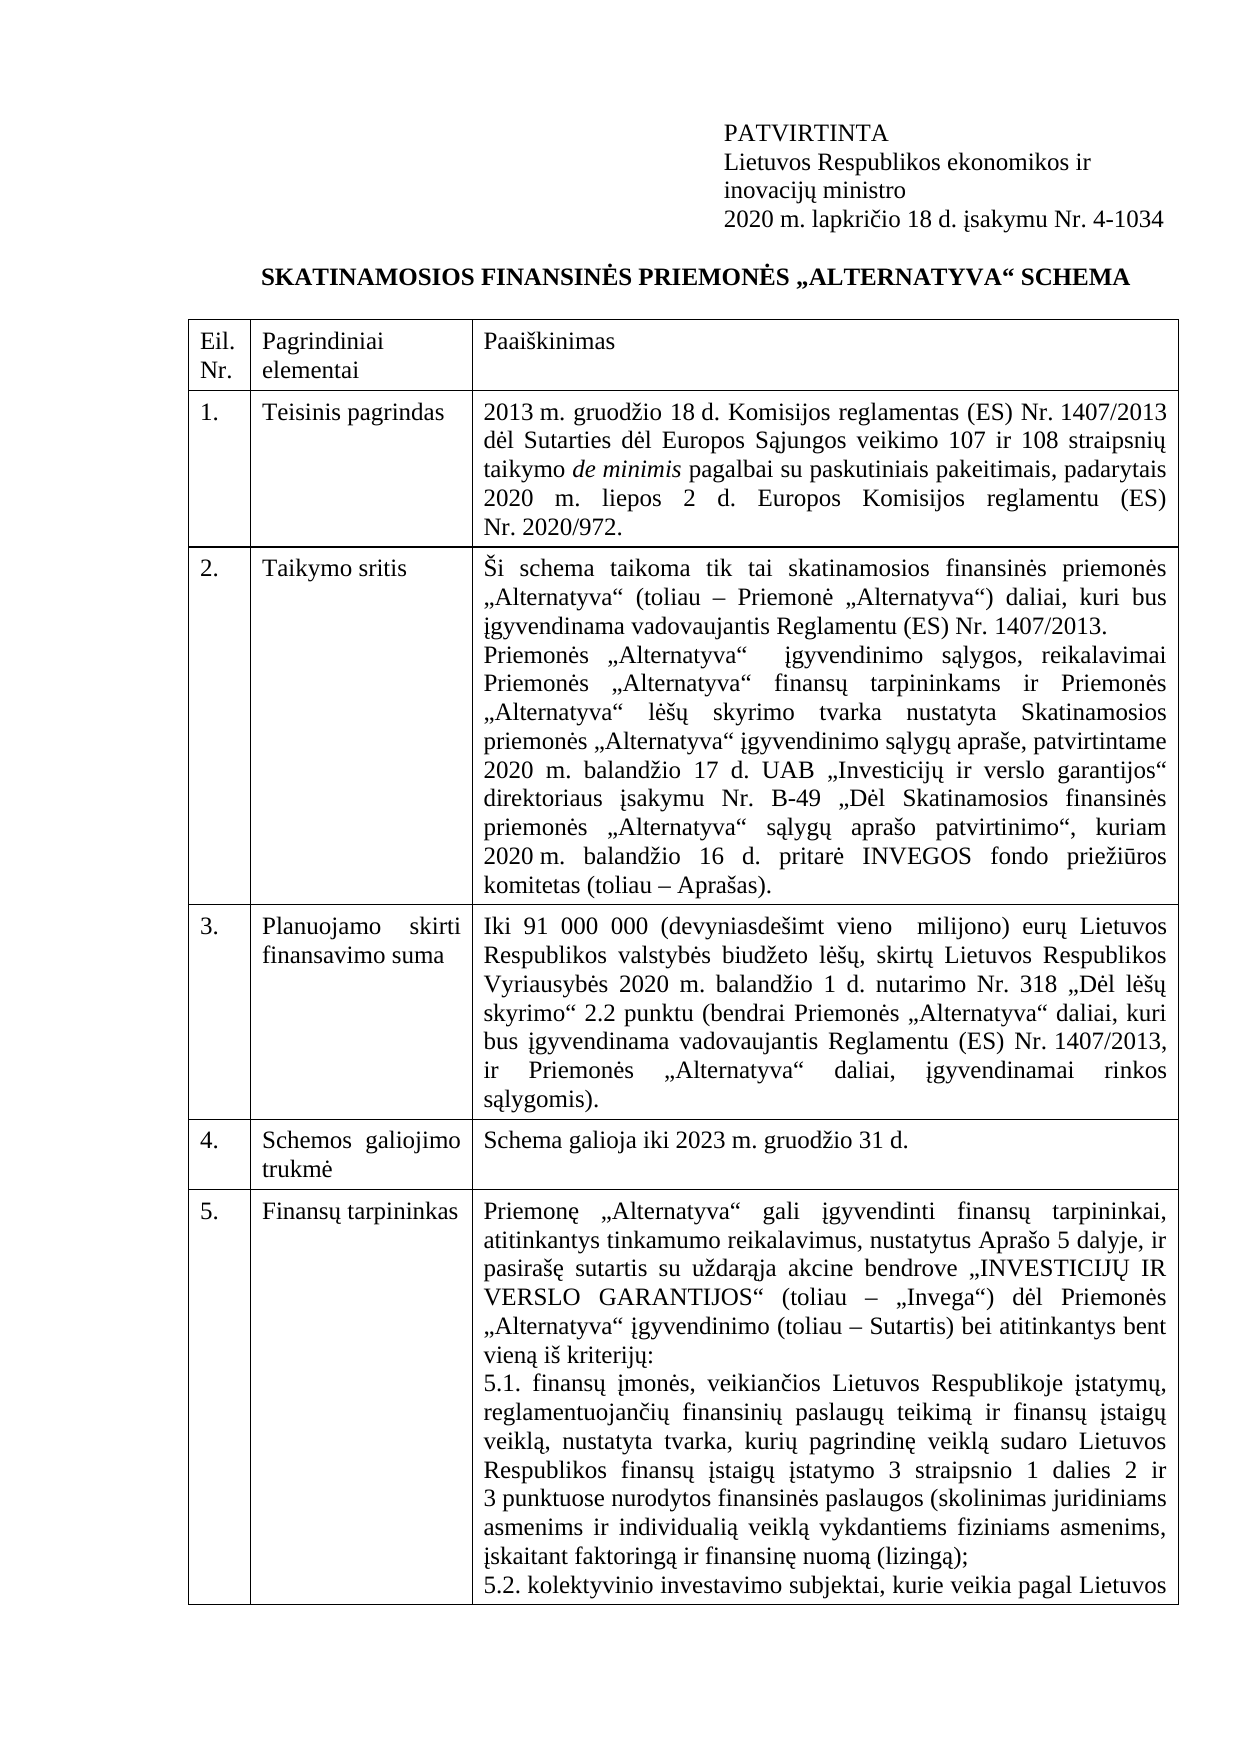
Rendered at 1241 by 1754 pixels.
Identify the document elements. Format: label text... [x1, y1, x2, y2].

table_cell 5. [189, 1190, 250, 1604]
table_cell 2013 m. gruodžio 18 d. Komisijos reglamentas (ES) Nr. 1407/2013 dėl Sutarties dėl Europos Sąjungos veikimo 107 ir 108 straipsnių taikymo de minimis pagalbai su paskutiniais pakeitimais, padarytais 2020 m. liepos 2 d. Europos Komisijos reglamentu (ES) Nr. 2020/972. [473, 391, 1178, 546]
text Lietuvos Respublikos ekonomikos ir inovacijų ministro [723, 147, 1181, 204]
table_cell Priemonę „Alternatyva“ gali įgyvendinti finansų tarpininkai, atitinkantys tinkamumo reikalavimus, nustatytus Aprašo 5 dalyje, ir pasirašę sutartis su uždarąja akcine bendrove „INVESTICIJŲ IR VERSLO GARANTIJOS“ (toliau – „Invega“) dėl Priemonės „Alternatyva“ įgyvendinimo (toliau – Sutartis) bei atitinkantys bent vieną iš kriterijų: 5.1. finansų įmonės, veikiančios Lietuvos Respublikoje įstatymų, reglamentuojančių finansinių paslaugų teikimą ir finansų įstaigų veiklą, nustatyta tvarka, kurių pagrindinę veiklą sudaro Lietuvos Respublikos finansų įstaigų įstatymo 3 straipsnio 1 dalies 2 ir 3 punktuose nurodytos finansinės paslaugos (skolinimas juridiniams asmenims ir individualią veiklą vykdantiems fiziniams asmenims, įskaitant faktoringą ir finansinę nuomą (lizingą); 5.2. kolektyvinio investavimo subjektai, kurie veikia pagal Lietuvos [473, 1190, 1178, 1604]
text skatinamosios finansinės priemonės „ALTERNATYVA“ SCHEMA [177, 262, 1181, 291]
table_cell Ši schema taikoma tik tai skatinamosios finansinės priemonės „Alternatyva“ (toliau – Priemonė „Alternatyva“) daliai, kuri bus įgyvendinama vadovaujantis Reglamentu (ES) Nr. 1407/2013. Priemonės „Alternatyva“ įgyvendinimo sąlygos, reikalavimai Priemonės „Alternatyva“ finansų tarpininkams ir Priemonės „Alternatyva“ lėšų skyrimo tvarka nustatyta Skatinamosios priemonės „Alternatyva“ įgyvendinimo sąlygų apraše, patvirtintame 2020 m. balandžio 17 d. UAB „Investicijų ir verslo garantijos“ direktoriaus įsakymu Nr. B-49 „Dėl Skatinamosios finansinės priemonės „Alternatyva“ sąlygų aprašo patvirtinimo“, kuriam 2020 m. balandžio 16 d. pritarė INVEGOS fondo priežiūros komitetas (toliau – Aprašas). [473, 548, 1178, 904]
table_header Paaiškinimas [473, 320, 1178, 390]
text 2020 m. lapkričio 18 d. įsakymu Nr. 4-1034 [723, 204, 1181, 233]
table_cell 1. [189, 391, 250, 546]
table_cell Teisinis pagrindas [251, 391, 472, 546]
table_cell 4. [189, 1120, 250, 1189]
table_cell Taikymo sritis [251, 548, 472, 904]
table_cell Planuojamo skirti finansavimo suma [251, 905, 472, 1118]
table_cell 2. [189, 548, 250, 904]
table_cell Schemos galiojimo trukmė [251, 1120, 472, 1189]
table_cell Finansų tarpininkas [251, 1190, 472, 1604]
table_header Pagrindiniai elementai [251, 320, 472, 390]
table_cell Schema galioja iki 2023 m. gruodžio 31 d. [473, 1120, 1178, 1189]
table_header Eil. Nr. [189, 320, 250, 390]
table_cell 3. [189, 905, 250, 1118]
table_cell Iki 91 000 000 (devyniasdešimt vieno milijono) eurų Lietuvos Respublikos valstybės biudžeto lėšų, skirtų Lietuvos Respublikos Vyriausybės 2020 m. balandžio 1 d. nutarimo Nr. 318 „Dėl lėšų skyrimo“ 2.2 punktu (bendrai Priemonės „Alternatyva“ daliai, kuri bus įgyvendinama vadovaujantis Reglamentu (ES) Nr. 1407/2013, ir Priemonės „Alternatyva“ daliai, įgyvendinamai rinkos sąlygomis). [473, 905, 1178, 1118]
text PATVIRTINTA [723, 118, 1181, 147]
